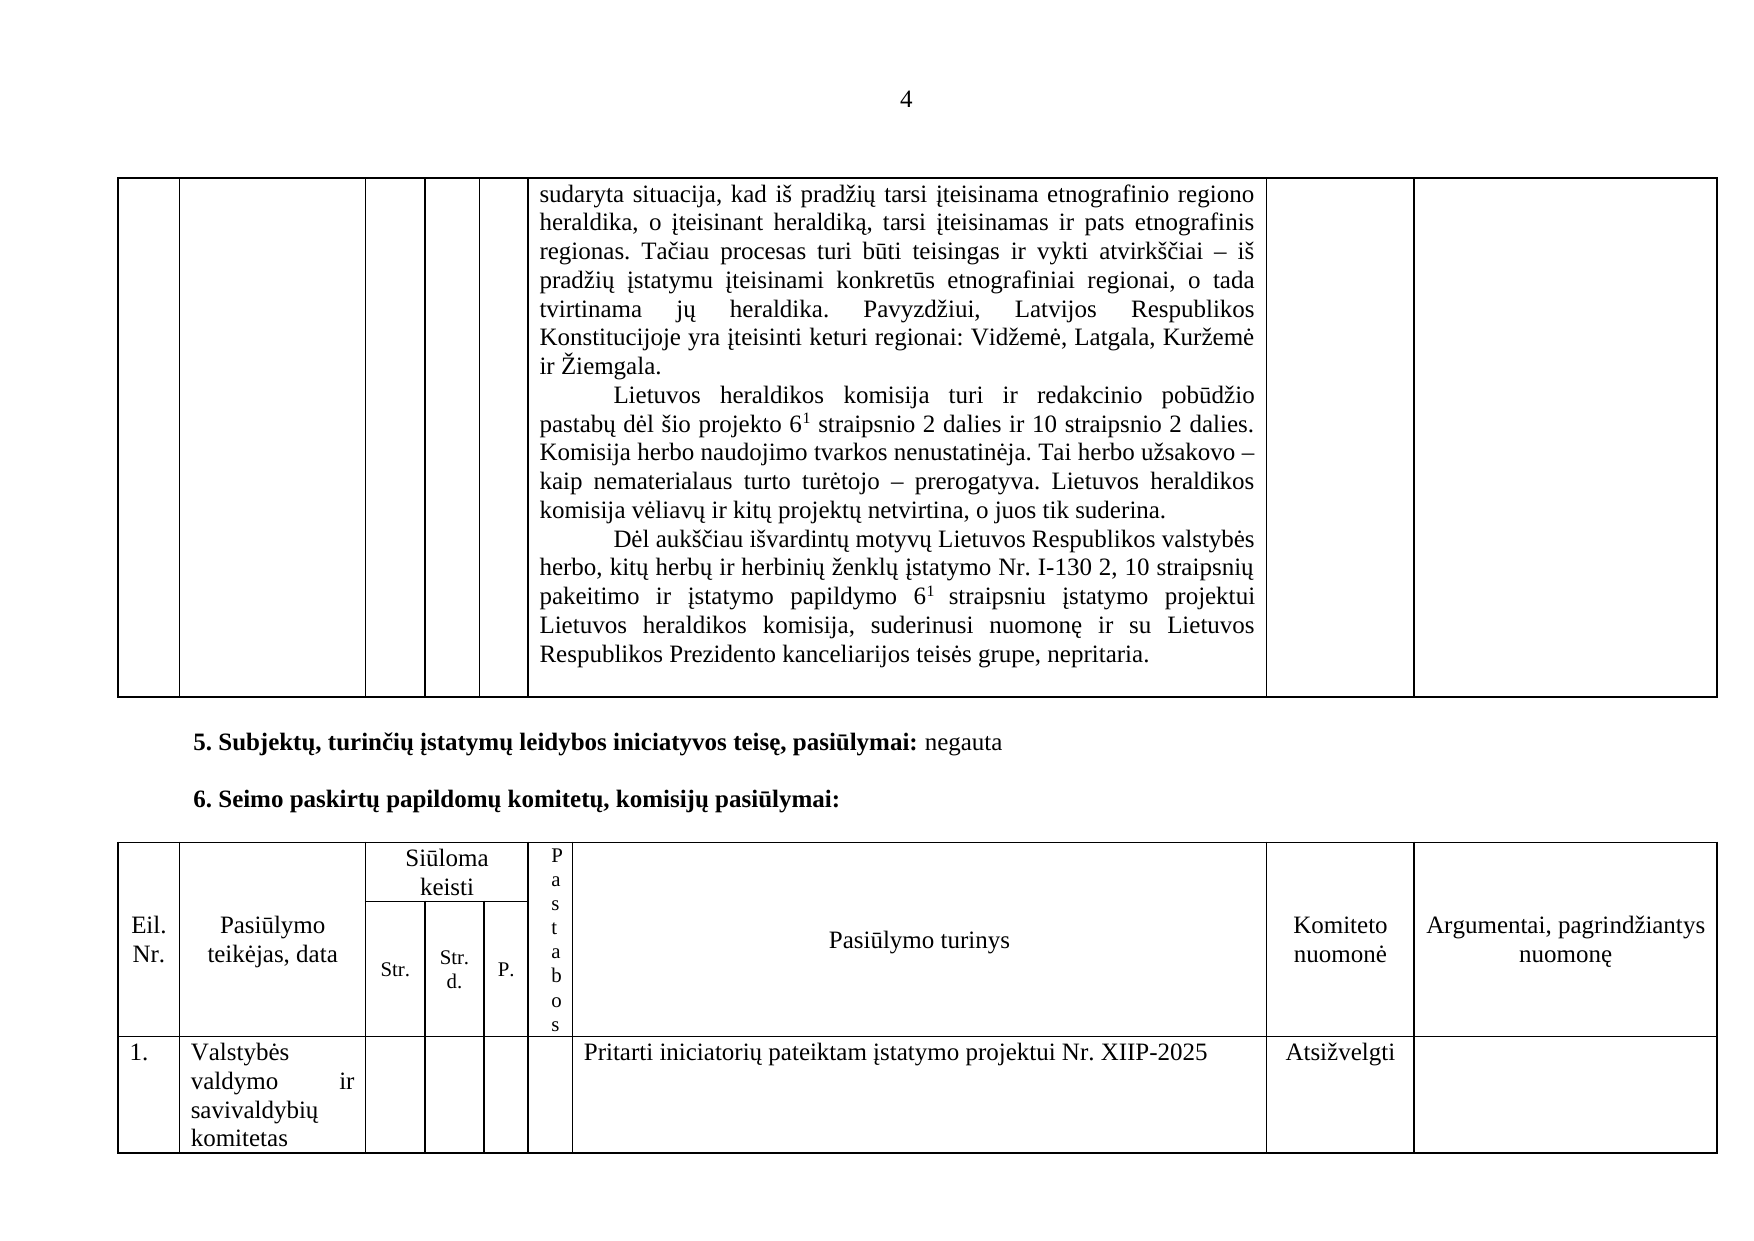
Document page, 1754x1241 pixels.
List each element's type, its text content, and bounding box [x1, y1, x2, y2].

table_cell [485, 1037, 527, 1152]
table_cell [480, 179, 527, 696]
table_header Pasiūlymo turinys [573, 843, 1266, 1036]
table_cell 1. [119, 1037, 179, 1152]
text 5. Subjektų, turinčių įstatymų leidybos iniciatyvos teisę, pasiūlymai: negauta [118, 727, 1694, 755]
table_cell [180, 179, 365, 696]
table_cell sudaryta situacija, kad iš pradžių tarsi įteisinama etnografinio regiono heraldika, o įteisinant heraldiką, tarsi įteisinamas ir pats etnografinis regionas. Tačiau procesas turi būti teisingas ir vykti atvirkščiai – iš pradžių įstatymu įteisinami konkretūs etnografiniai regionai, o tada tvirtinama jų heraldika. Pavyzdžiui, Latvijos Respublikos Konstitucijoje yra įteisinti keturi regionai: Vidžemė, Latgala, Kuržemė ir Žiemgala. Lietuvos heraldikos komisija turi ir redakcinio pobūdžio pastabų dėl šio projekto 61 straipsnio 2 dalies ir 10 straipsnio 2 dalies. Komisija herbo naudojimo tvarkos nenustatinėja. Tai herbo užsakovo – kaip nematerialaus turto turėtojo – prerogatyva. Lietuvos heraldikos komisija vėliavų ir kitų projektų netvirtina, o juos tik suderina. Dėl aukščiau išvardintų motyvų Lietuvos Respublikos valstybės herbo, kitų herbų ir herbinių ženklų įstatymo Nr. I-130 2, 10 straipsnių pakeitimo ir įstatymo papildymo 61 straipsniu įstatymo projektui Lietuvos heraldikos komisija, suderinusi nuomonę ir su Lietuvos Respublikos Prezidento kanceliarijos teisės grupe, nepritaria. [529, 179, 1266, 696]
table_cell [366, 1037, 424, 1152]
table_header Argumentai, pagrindžiantys nuomonę [1415, 843, 1716, 1036]
table_cell [1267, 179, 1413, 696]
table_cell Str. [366, 902, 424, 1036]
table_cell [426, 179, 479, 696]
table_cell [119, 179, 179, 696]
table_cell [1415, 179, 1716, 696]
table_cell [426, 1037, 483, 1152]
table_cell P. [485, 902, 527, 1036]
table_cell [529, 1037, 572, 1152]
table_cell [366, 179, 424, 696]
table_header Komiteto nuomonė [1267, 843, 1413, 1036]
table_cell [1415, 1037, 1716, 1152]
table_header Pastabos [529, 843, 572, 1036]
table_cell Str. d. [426, 902, 483, 1036]
table_cell Pritarti iniciatorių pateiktam įstatymo projektui Nr. XIIP-2025 [573, 1037, 1266, 1152]
table_cell Atsižvelgti [1267, 1037, 1413, 1152]
table_header Pasiūlymo teikėjas, data [180, 843, 365, 1036]
table_header Siūloma keisti [366, 843, 527, 901]
text 6. Seimo paskirtų papildomų komitetų, komisijų pasiūlymai: [118, 784, 1694, 813]
table_header Eil. Nr. [119, 843, 179, 1036]
table_cell Valstybės valdymo ir savivaldybių komitetas [180, 1037, 365, 1152]
